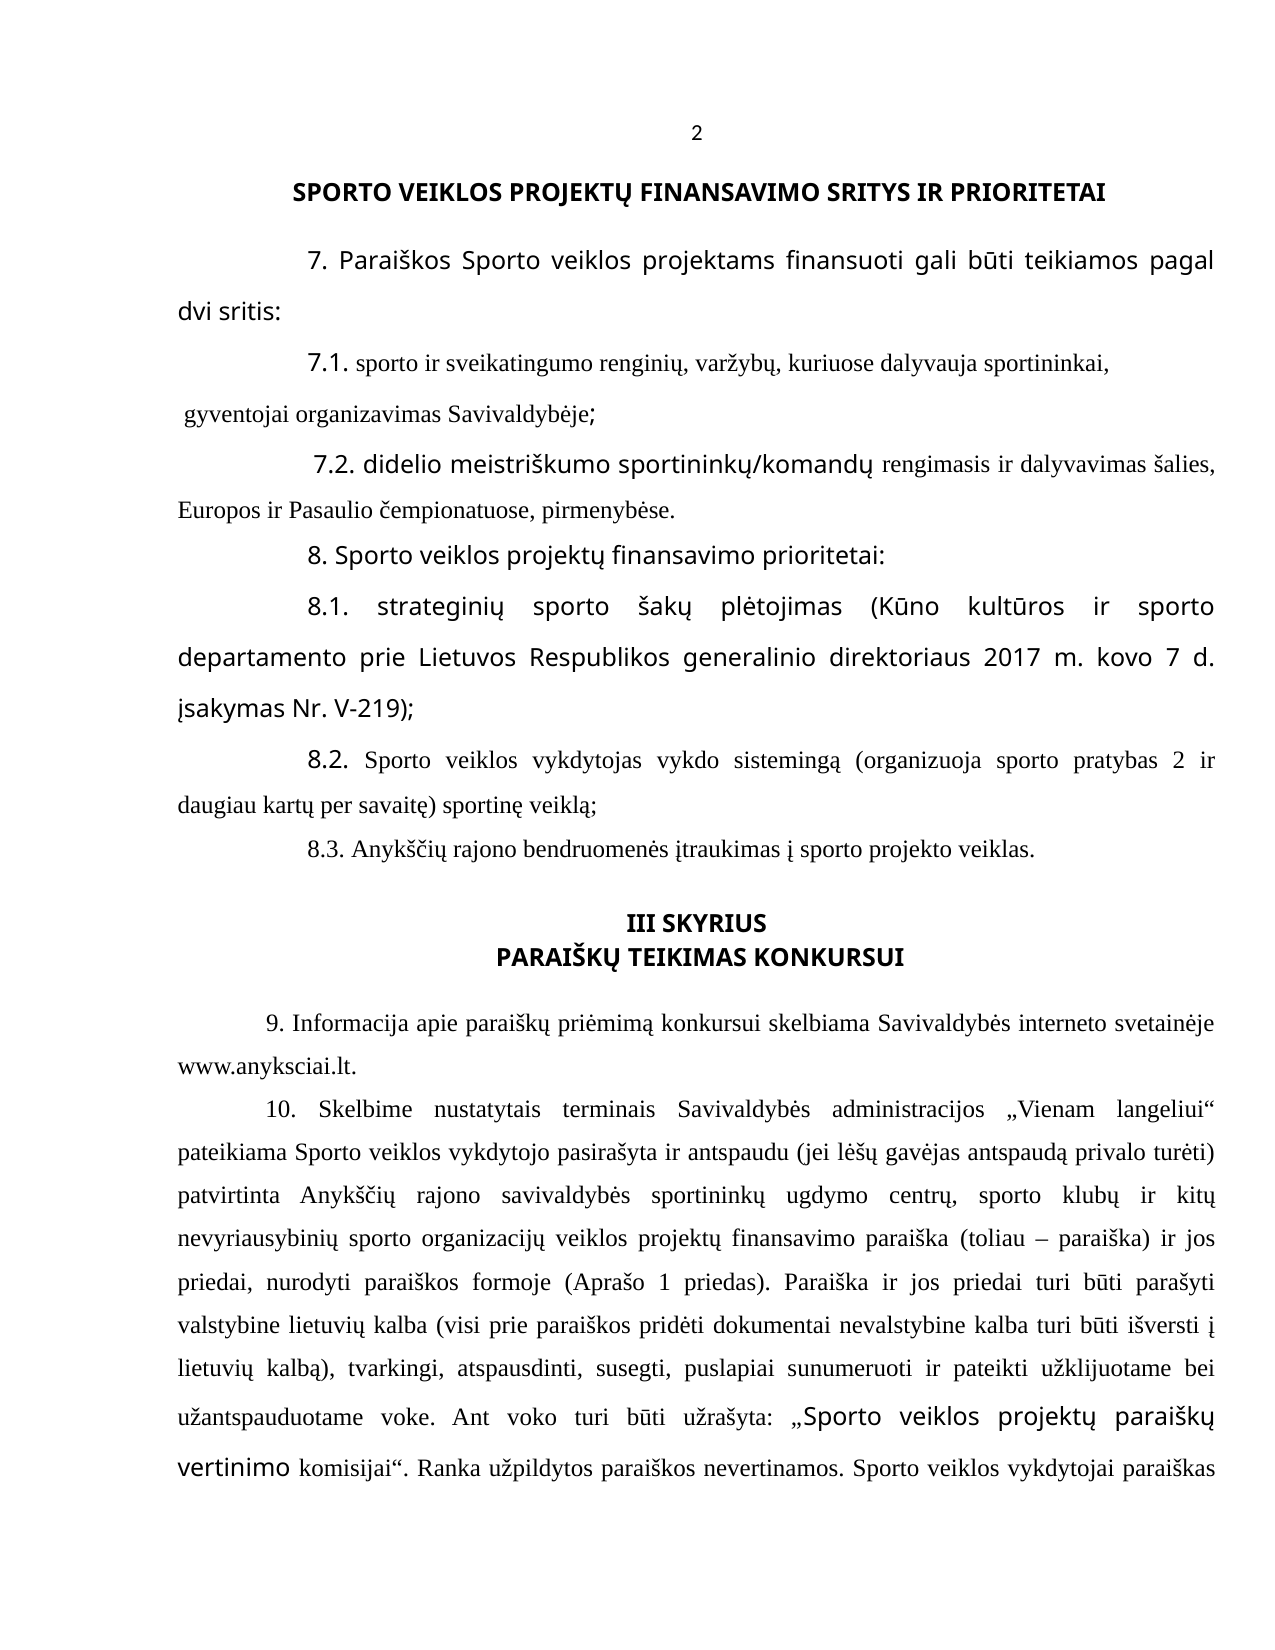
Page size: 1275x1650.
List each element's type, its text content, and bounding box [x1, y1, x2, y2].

text 8.3. Anykščių rajono bendruomenės įtraukimas į sporto projekto veiklas. [177, 834, 1216, 862]
text 7.2. didelio meistriškumo sportininkų/komandų rengimasis ir dalyvavimas šalies, Europos ir Pasaulio čempionatuose, pirmenybėse. [177, 446, 1216, 524]
text 8.2. Sporto veiklos vykdytojas vykdo sistemingą (organizuoja sporto pratybas 2 ir daugiau kartų per savaitę) sportinę veiklą; [177, 742, 1216, 819]
text 7. Paraiškos Sporto veiklos projektams finansuoti gali būti teikiamos pagal dvi sritis: [177, 242, 1216, 327]
text SPORTO VEIKLOS PROJEKTŲ FINANSAVIMO SRITYS IR PRIORITETAI [177, 174, 1214, 208]
text gyventojai organizavimas Savivaldybėje; [177, 395, 1216, 429]
text 7.1. sporto ir sveikatingumo renginių, varžybų, kuriuose dalyvauja sportininkai, [177, 344, 1216, 378]
text 8. Sporto veiklos projektų finansavimo prioritetai: [177, 538, 1216, 572]
text PARAIŠKŲ TEIKIMAS KONKURSUI [177, 940, 1216, 974]
text 9. Informacija apie paraiškų priėmimą konkursui skelbiama Savivaldybės interneto svetainėje www.anyksciai.lt. [177, 1008, 1216, 1080]
text 8.1. strateginių sporto šakų plėtojimas (Kūno kultūros ir sporto departamento prie Lietuvos Respublikos generalinio direktoriaus 2017 m. kovo 7 d. įsakymas Nr. V-219); [177, 589, 1216, 725]
text 10. Skelbime nustatytais terminais Savivaldybės administracijos „Vienam langeliui“ pateikiama Sporto veiklos vykdytojo pasirašyta ir antspaudu (jei lėšų gavėjas antspaudą privalo turėti) patvirtinta Anykščių rajono savivaldybės sportininkų ugdymo centrų, sporto klubų ir kitų nevyriausybinių sporto organizacijų veiklos projektų finansavimo paraiška (toliau – paraiška) ir jos priedai, nurodyti paraiškos formoje (Aprašo 1 priedas). Paraiška ir jos priedai turi būti parašyti valstybine lietuvių kalba (visi prie paraiškos pridėti dokumentai nevalstybine kalba turi būti išversti į lietuvių kalbą), tvarkingi, atspausdinti, susegti, puslapiai sunumeruoti ir pateikti užklijuotame bei užantspauduotame voke. Ant voko turi būti užrašyta: „Sporto veiklos projektų paraiškų vertinimo komisijai“. Ranka užpildytos paraiškos nevertinamos. Sporto veiklos vykdytojai paraiškas [177, 1094, 1216, 1484]
text III SKYRIUS [177, 906, 1216, 940]
